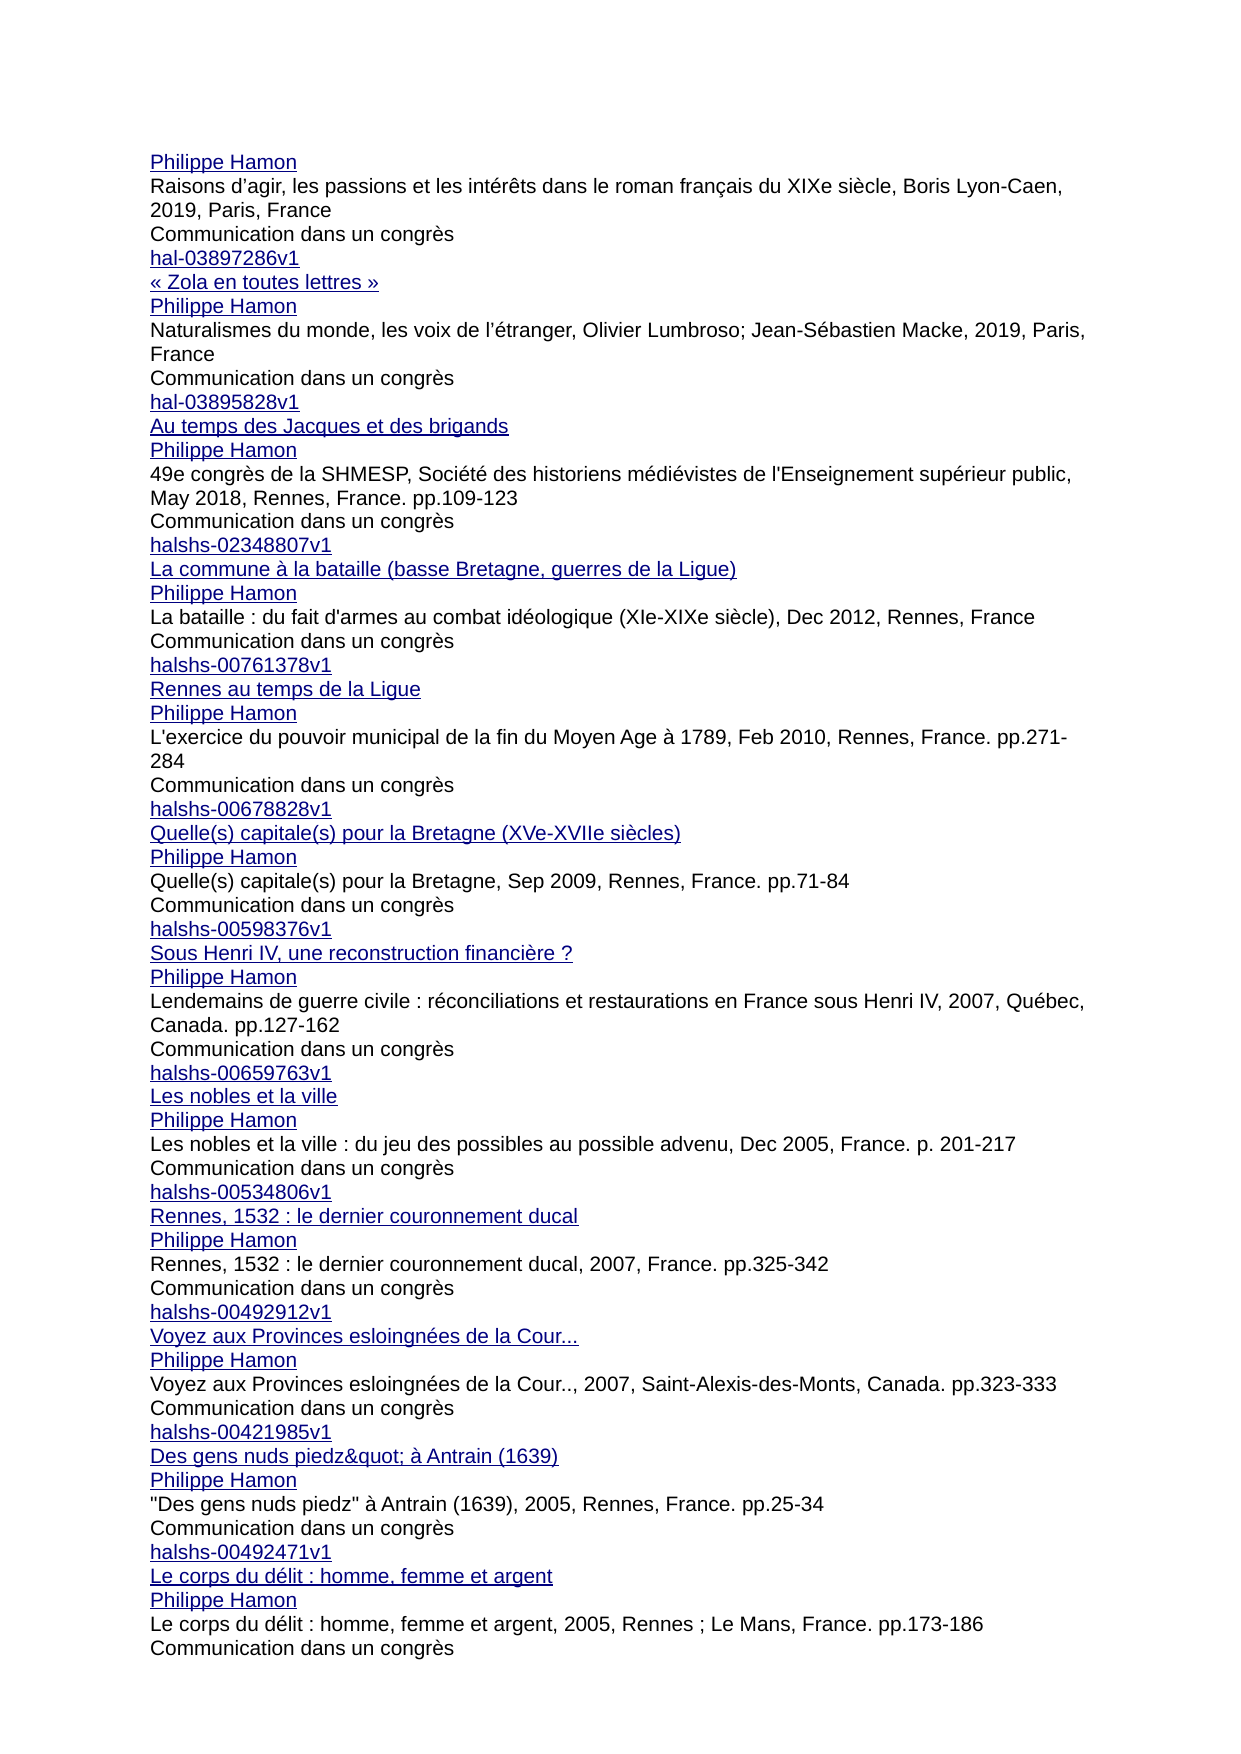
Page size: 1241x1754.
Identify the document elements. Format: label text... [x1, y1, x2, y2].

table_cell La commune à la bataille (basse Bretagne, guerres de la Ligue) Philippe Hamon La bataille : du fait d'armes au combat idéologique (XIe-XIXe siècle), Dec 2012, Rennes, France Communication dans un congrès halshs-00761378v1 [150, 557, 1090, 677]
table_cell Quelle(s) capitale(s) pour la Bretagne (XVe-XVIIe siècles) Philippe Hamon Quelle(s) capitale(s) pour la Bretagne, Sep 2009, Rennes, France. pp.71-84 Communication dans un congrès halshs-00598376v1 [150, 821, 1090, 941]
table_cell Au temps des Jacques et des brigands Philippe Hamon 49e congrès de la SHMESP, Société des historiens médiévistes de l'Enseignement supérieur public, May 2018, Rennes, France. pp.109-123 Communication dans un congrès halshs-02348807v1 [150, 414, 1090, 557]
table_cell Rennes au temps de la Ligue Philippe Hamon L'exercice du pouvoir municipal de la fin du Moyen Age à 1789, Feb 2010, Rennes, France. pp.271-284 Communication dans un congrès halshs-00678828v1 [150, 677, 1090, 821]
table_cell « Zola en toutes lettres » Philippe Hamon Naturalismes du monde, les voix de l’étranger, Olivier Lumbroso; Jean-Sébastien Macke, 2019, Paris, France Communication dans un congrès hal-03895828v1 [150, 270, 1090, 413]
table_cell Les nobles et la ville Philippe Hamon Les nobles et la ville : du jeu des possibles au possible advenu, Dec 2005, France. p. 201-217 Communication dans un congrès halshs-00534806v1 [150, 1084, 1090, 1204]
table_header Philippe Hamon Raisons d’agir, les passions et les intérêts dans le roman français du XIXe siècle, Boris Lyon-Caen, 2019, Paris, France Communication dans un congrès hal-03897286v1 [150, 150, 1090, 270]
table_cell Sous Henri IV, une reconstruction financière ? Philippe Hamon Lendemains de guerre civile : réconciliations et restaurations en France sous Henri IV, 2007, Québec, Canada. pp.127-162 Communication dans un congrès halshs-00659763v1 [150, 941, 1090, 1084]
table_cell Le corps du délit : homme, femme et argent Philippe Hamon Le corps du délit : homme, femme et argent, 2005, Rennes ; Le Mans, France. pp.173-186 Communication dans un congrès [150, 1564, 1090, 1659]
table_cell Des gens nuds piedz&quot; à Antrain (1639) Philippe Hamon "Des gens nuds piedz" à Antrain (1639), 2005, Rennes, France. pp.25-34 Communication dans un congrès halshs-00492471v1 [150, 1444, 1090, 1563]
table_cell Voyez aux Provinces esloingnées de la Cour... Philippe Hamon Voyez aux Provinces esloingnées de la Cour.., 2007, Saint-Alexis-des-Monts, Canada. pp.323-333 Communication dans un congrès halshs-00421985v1 [150, 1324, 1090, 1444]
table_cell Rennes, 1532 : le dernier couronnement ducal Philippe Hamon Rennes, 1532 : le dernier couronnement ducal, 2007, France. pp.325-342 Communication dans un congrès halshs-00492912v1 [150, 1204, 1090, 1324]
